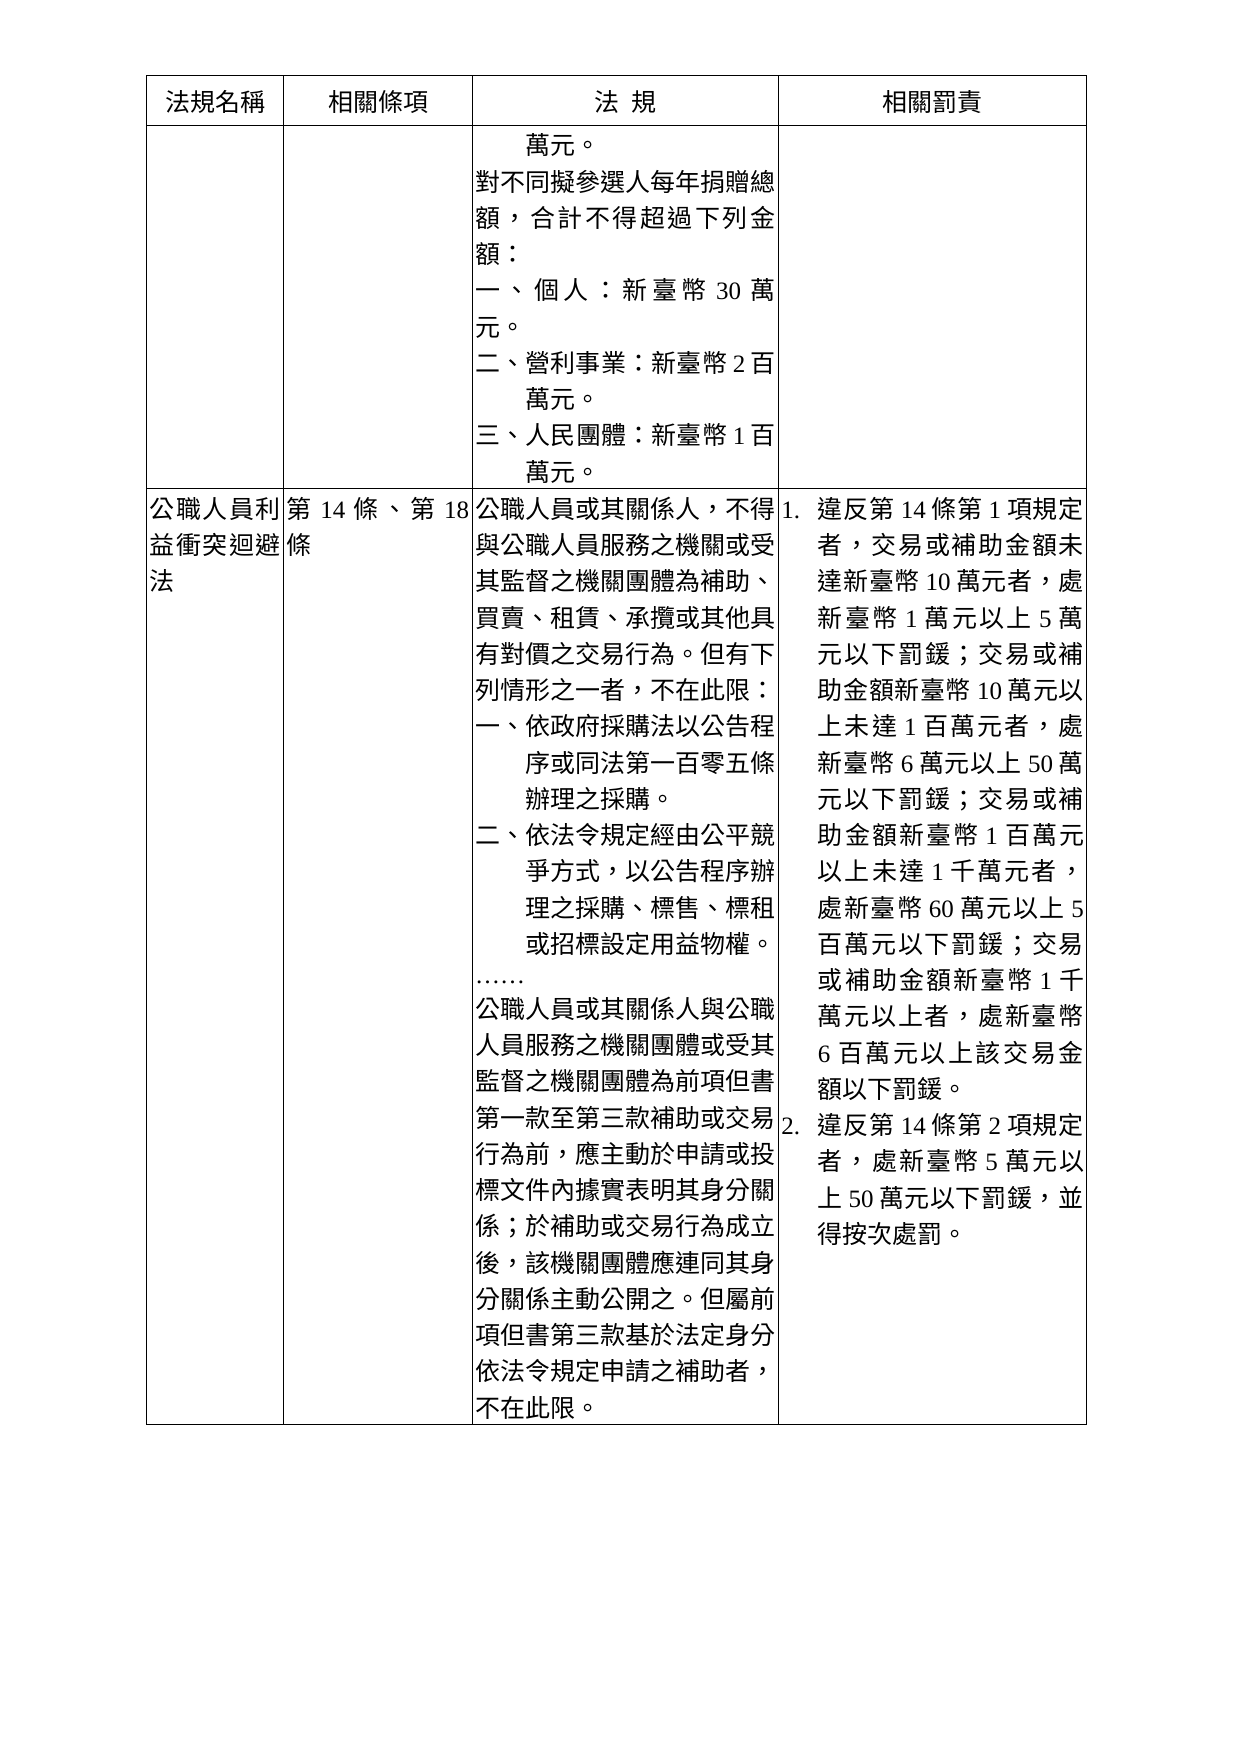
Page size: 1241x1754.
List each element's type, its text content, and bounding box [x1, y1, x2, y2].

table_header 相關條項 [284, 76, 472, 125]
table_header 法 規 [473, 76, 778, 125]
table_cell [284, 126, 472, 488]
table_cell 違反第14條第1項規定者，交易或補助金額未達新臺幣10萬元者，處新臺幣1萬元以上5萬元以下罰鍰；交易或補助金額新臺幣10萬元以上未達1百萬元者，處新臺幣6萬元以上50萬元以下罰鍰；交易或補助金額新臺幣1百萬元以上未達1千萬元者，處新臺幣60萬元以上5百萬元以下罰鍰；交易或補助金額新臺幣1千萬元以上者，處新臺幣6百萬元以上該交易金額以下罰鍰。 違反第14條第2項規定者，處新臺幣5萬元以上50萬元以下罰鍰，並得按次處罰。 [779, 489, 1086, 1424]
table_header 法規名稱 [147, 76, 283, 125]
table_cell 公職人員利益衝突迴避法 [147, 489, 283, 1424]
table_cell 公職人員或其關係人，不得與公職人員服務之機關或受其監督之機關團體為補助、買賣、租賃、承攬或其他具有對價之交易行為。但有下列情形之一者，不在此限： 一、依政府採購法以公告程序或同法第一百零五條辦理之採購。 二、依法令規定經由公平競爭方式，以公告程序辦理之採購、標售、標租或招標設定用益物權。 …… 公職人員或其關係人與公職人員服務之機關團體或受其監督之機關團體為前項但書第一款至第三款補助或交易行為前，應主動於申請或投標文件內據實表明其身分關係；於補助或交易行為成立後，該機關團體應連同其身分關係主動公開之。但屬前項但書第三款基於法定身分依法令規定申請之補助者，不在此限。 [473, 489, 778, 1424]
table_cell 第14條、第18條 [284, 489, 472, 1424]
table_cell [779, 126, 1086, 488]
table_header 相關罰責 [779, 76, 1086, 125]
table_cell 萬元。 對不同擬參選人每年捐贈總額，合計不得超過下列金額： 一、個人：新臺幣30萬元。 二、營利事業：新臺幣2百萬元。 三、人民團體：新臺幣1百萬元。 [473, 126, 778, 488]
